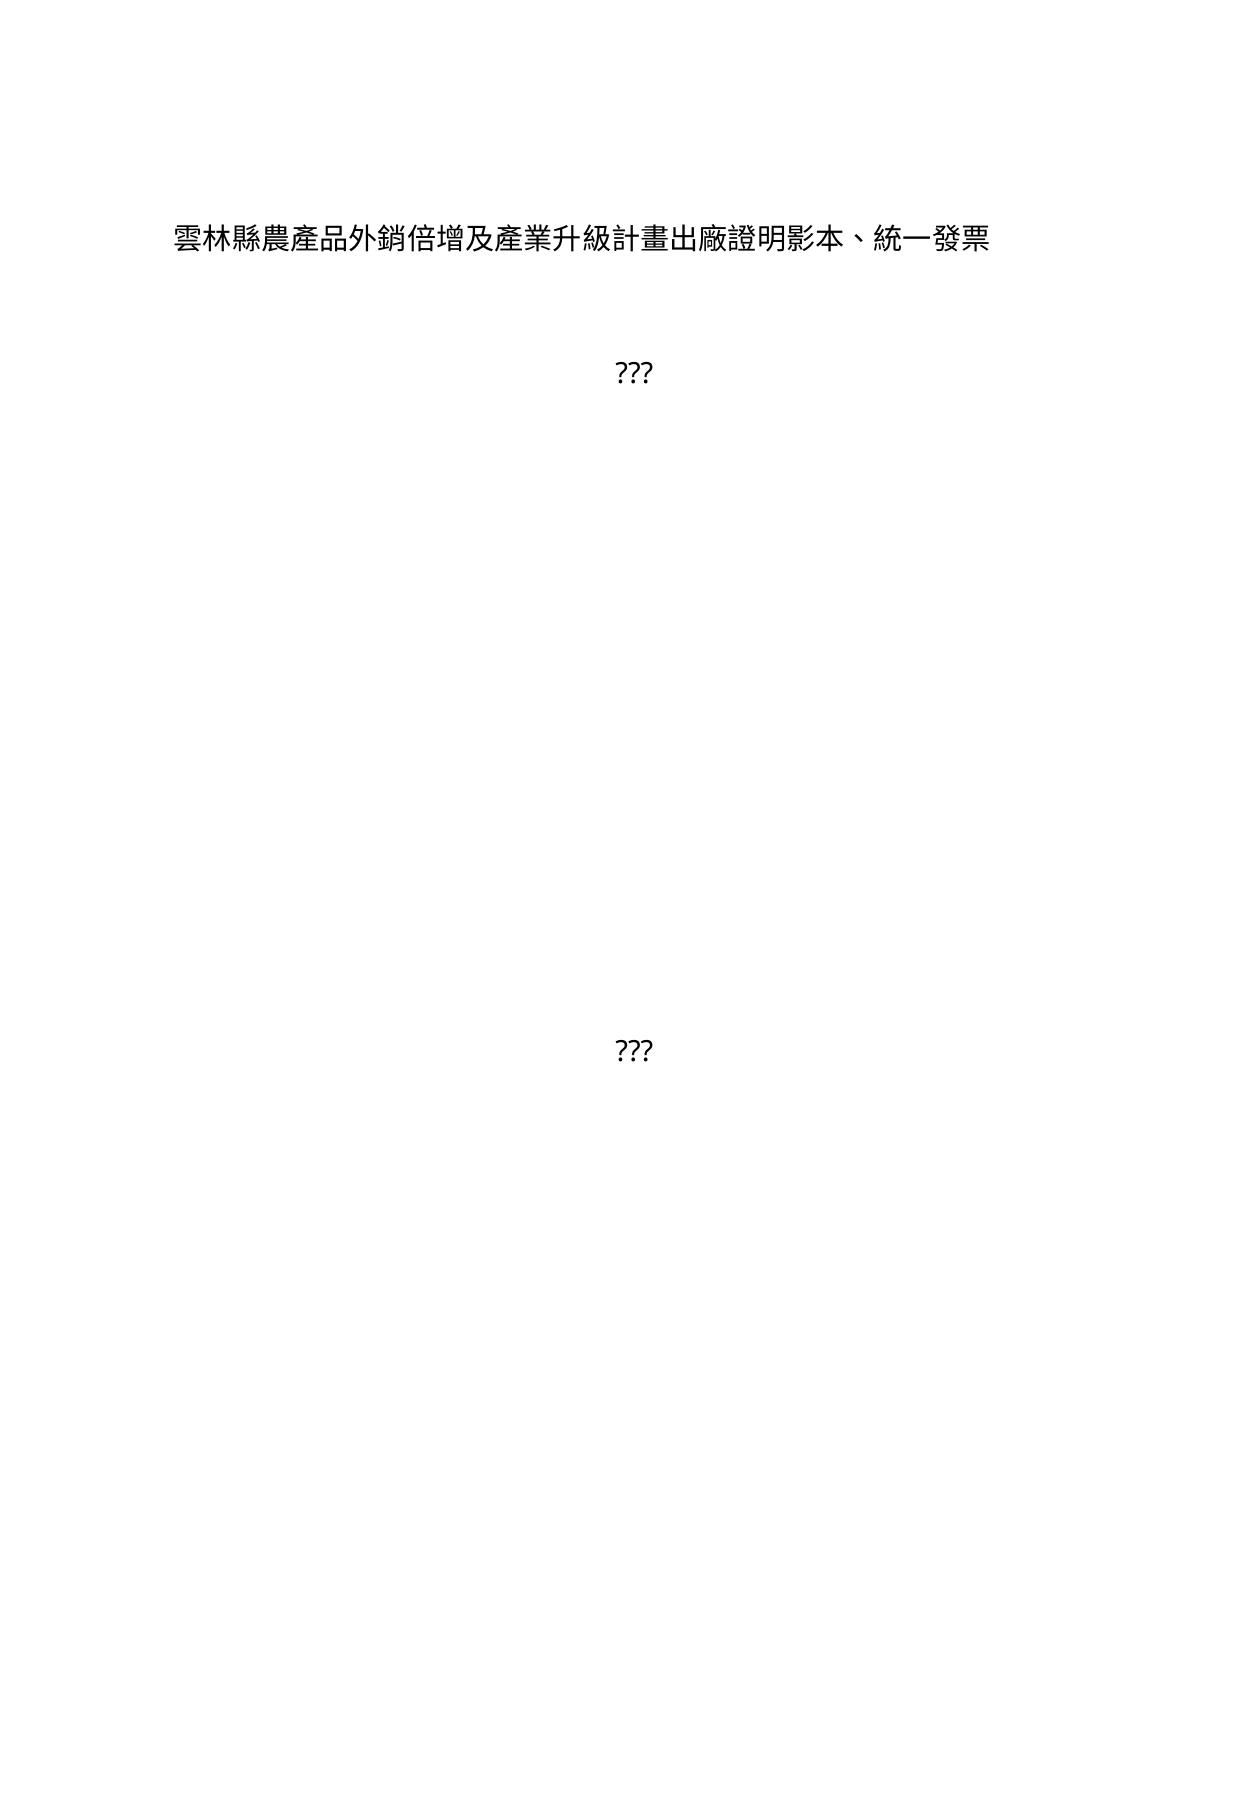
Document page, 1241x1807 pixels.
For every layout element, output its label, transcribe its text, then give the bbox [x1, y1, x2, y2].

text 雲林縣農產品外銷倍增及產業升級計畫出廠證明影本、統一發票 [173, 216, 1108, 258]
